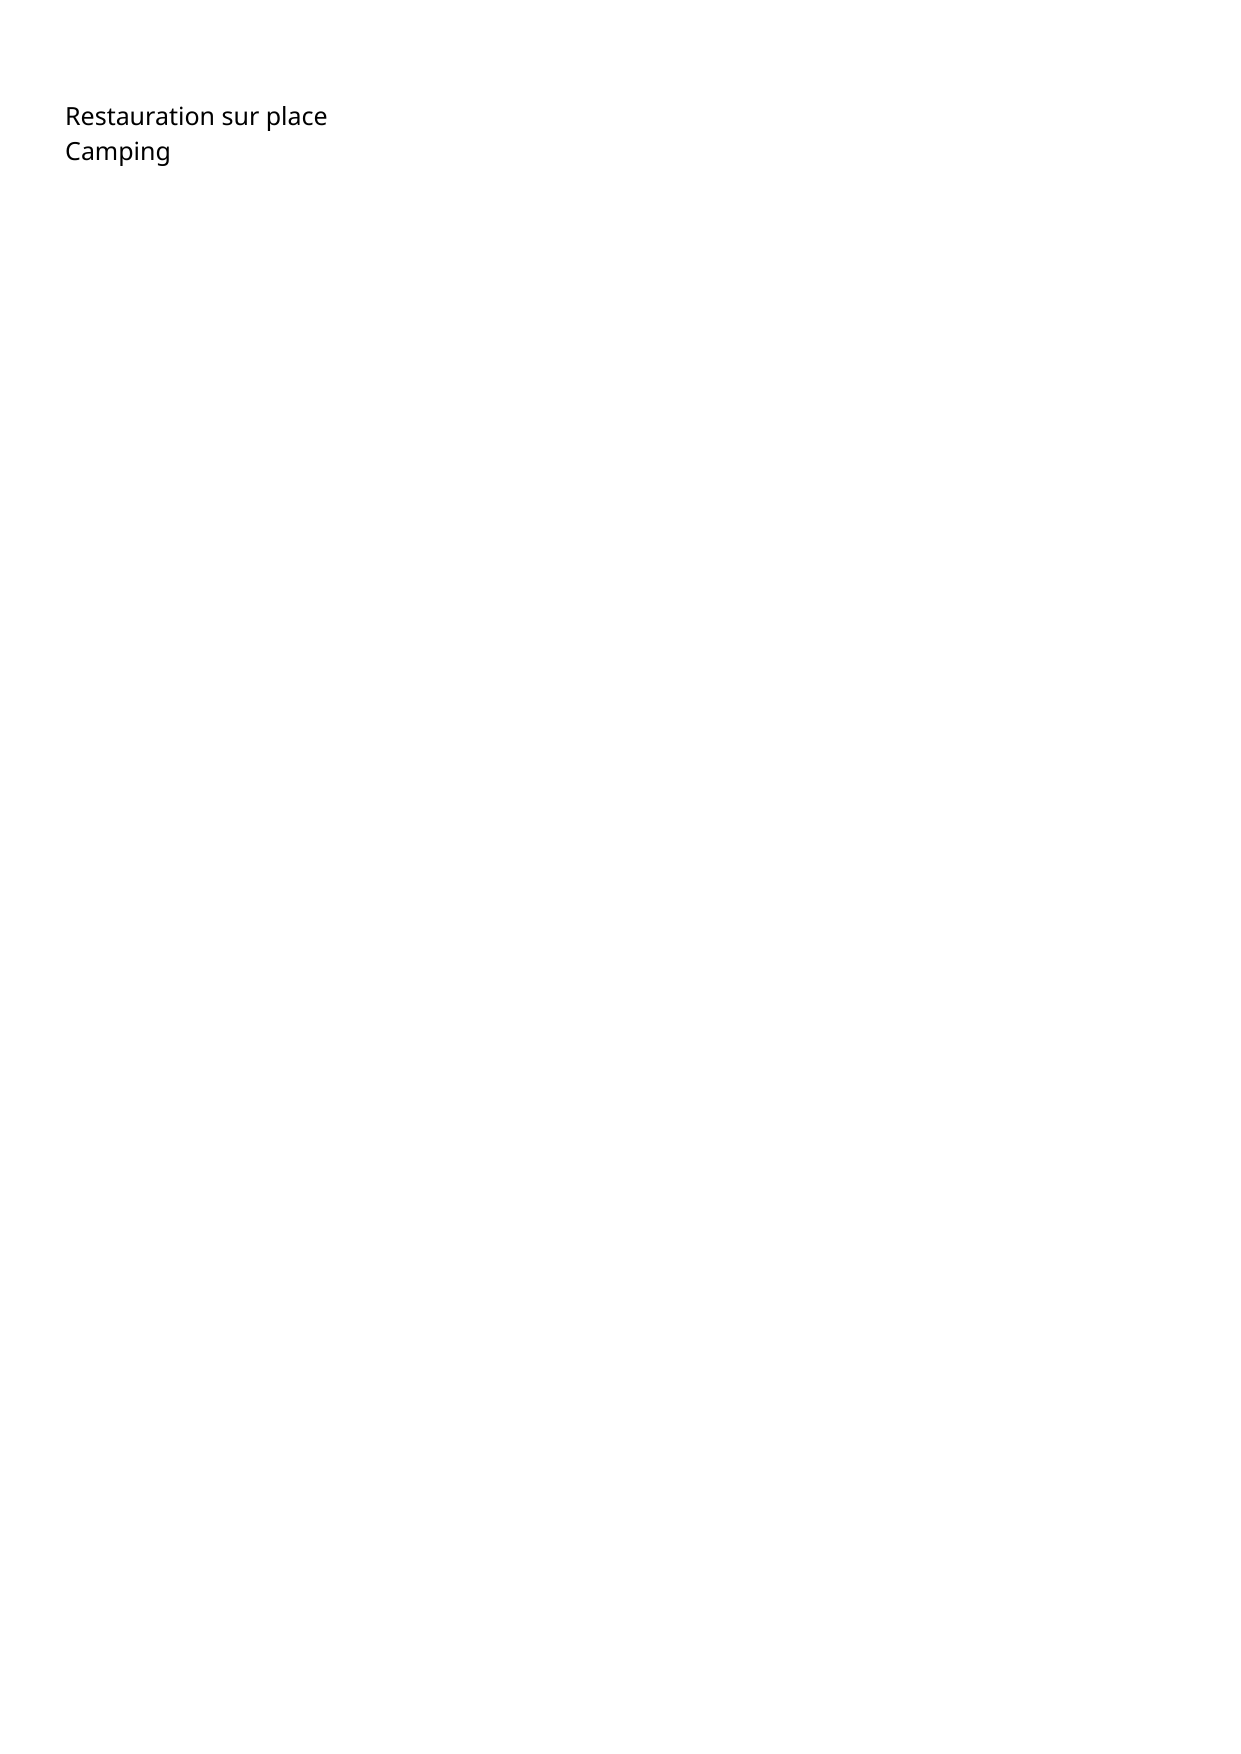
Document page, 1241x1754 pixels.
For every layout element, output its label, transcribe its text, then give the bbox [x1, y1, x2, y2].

text Restauration sur place [65, 99, 1175, 133]
text Camping [65, 133, 1175, 167]
